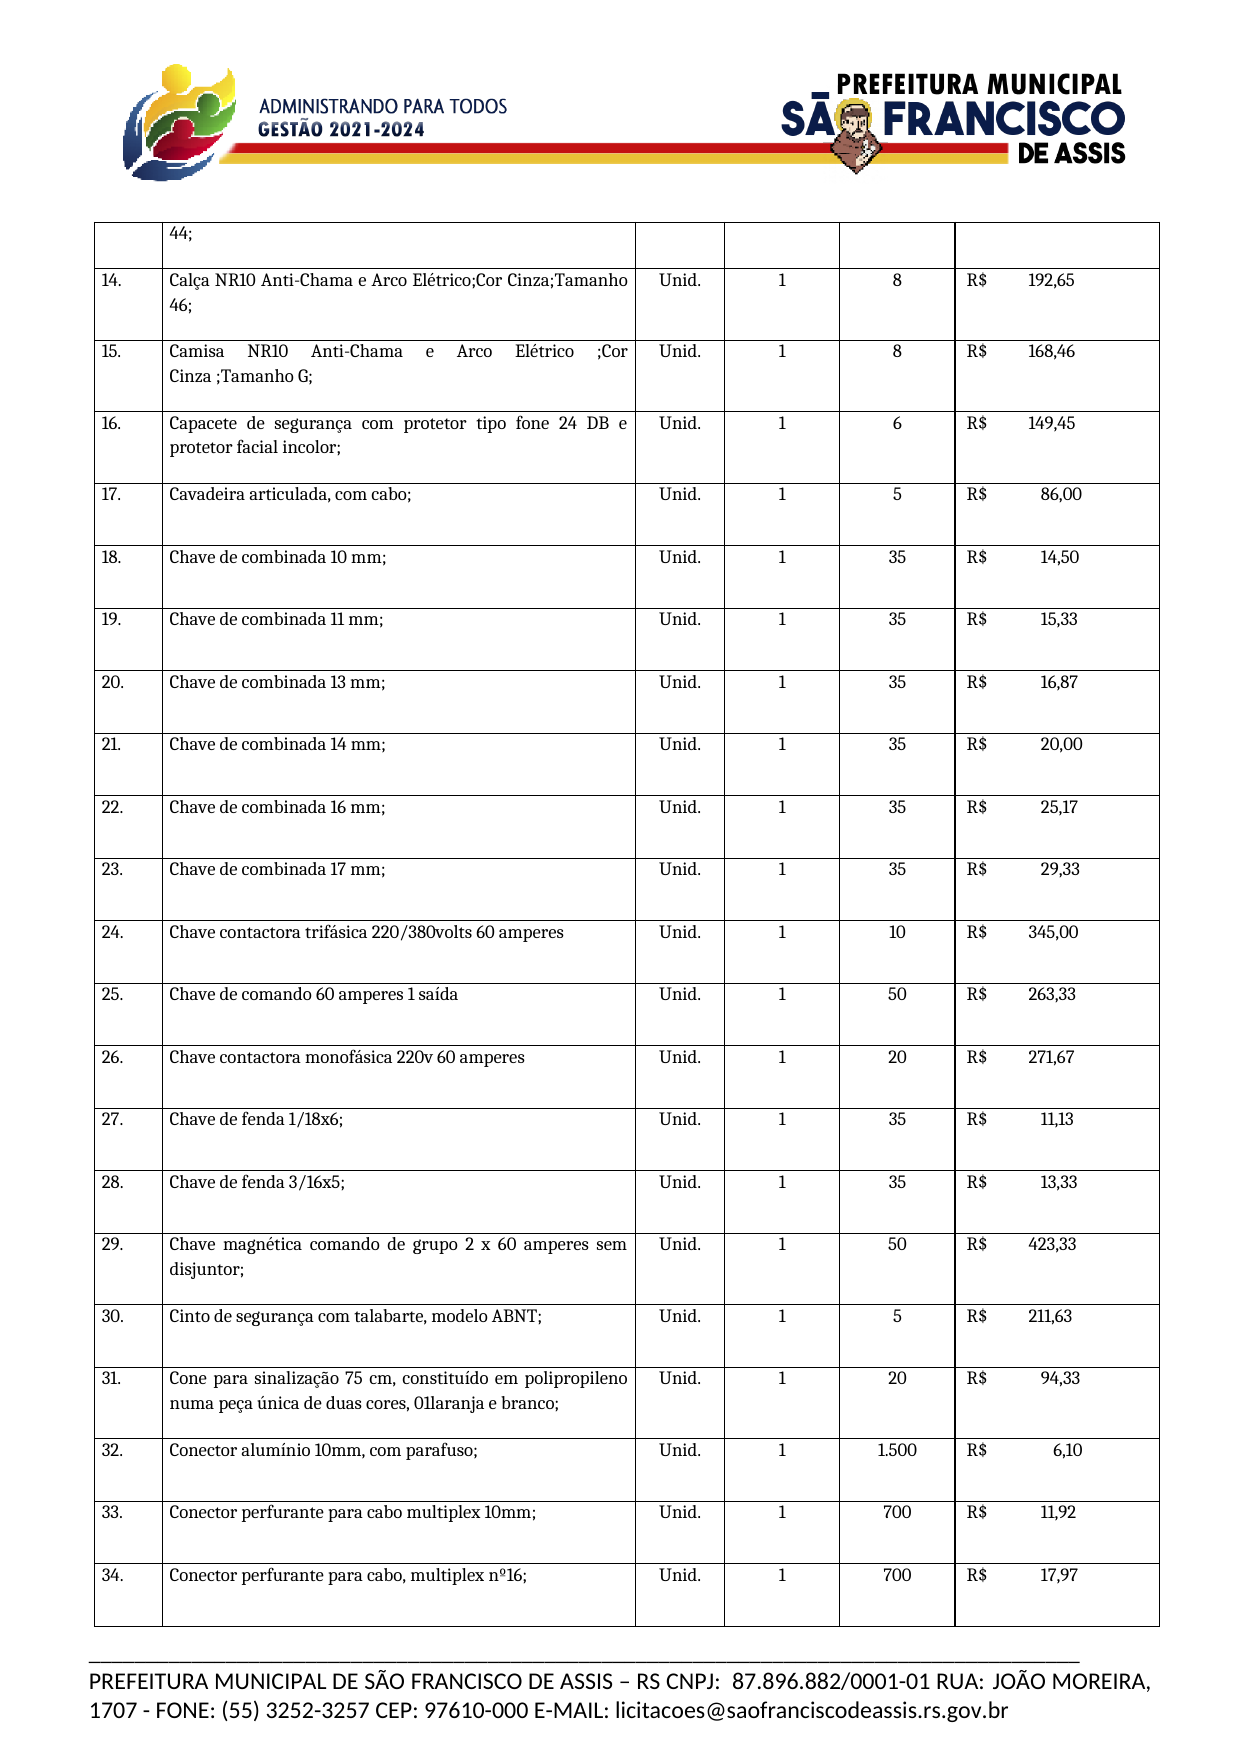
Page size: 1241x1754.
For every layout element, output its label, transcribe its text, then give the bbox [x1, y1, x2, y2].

table_cell 1 [725, 269, 839, 340]
table_cell Unid. [636, 921, 724, 983]
table_cell Chave de combinada 11 mm; [163, 609, 635, 670]
table_cell 8 [840, 341, 954, 411]
table_cell 35 [840, 1109, 954, 1170]
table_cell R$ 14,50 [956, 546, 1159, 608]
table_cell Unid. [636, 609, 724, 670]
table_cell R$ 16,87 [956, 671, 1159, 733]
table_cell 35 [840, 734, 954, 795]
table_cell 1 [725, 796, 839, 858]
table_cell 23. [95, 859, 162, 920]
table_cell 20 [840, 1046, 954, 1108]
table_cell 1 [725, 1368, 839, 1438]
table_cell 44; [163, 223, 635, 268]
table_cell R$ 149,45 [956, 412, 1159, 483]
table_cell 34. [95, 1564, 162, 1626]
table_cell 24. [95, 921, 162, 983]
table_cell Cavadeira articulada, com cabo; [163, 484, 635, 545]
table_cell [95, 223, 162, 268]
table_cell Unid. [636, 1564, 724, 1626]
table_cell 30. [95, 1305, 162, 1367]
table_cell Chave de fenda 3/16x5; [163, 1171, 635, 1233]
table_cell Unid. [636, 1234, 724, 1304]
table_cell 5 [840, 484, 954, 545]
table_cell 1 [725, 1502, 839, 1563]
table_cell 5 [840, 1305, 954, 1367]
table_cell 32. [95, 1439, 162, 1501]
table_cell 33. [95, 1502, 162, 1563]
table_cell 21. [95, 734, 162, 795]
table_cell Unid. [636, 484, 724, 545]
table_cell 1 [725, 341, 839, 411]
table_cell 1 [725, 1046, 839, 1108]
table_cell 22. [95, 796, 162, 858]
table_cell R$ 13,33 [956, 1171, 1159, 1233]
table_cell R$ 15,33 [956, 609, 1159, 670]
table_cell 1 [725, 859, 839, 920]
table_cell 26. [95, 1046, 162, 1108]
table_cell Unid. [636, 1502, 724, 1563]
table_cell Capacete de segurança com protetor tipo fone 24 DB e protetor facial incolor; [163, 412, 635, 483]
table_cell R$ 94,33 [956, 1368, 1159, 1438]
table_cell [840, 223, 954, 268]
table_cell Chave de fenda 1/18x6; [163, 1109, 635, 1170]
table_cell 1 [725, 546, 839, 608]
table_cell Cone para sinalização 75 cm, constituído em polipropileno numa peça única de duas cores, 01laranja e branco; [163, 1368, 635, 1438]
table_cell 1 [725, 1234, 839, 1304]
table_cell Unid. [636, 269, 724, 340]
table_cell R$ 29,33 [956, 859, 1159, 920]
table_cell Camisa NR10 Anti-Chama e Arco Elétrico ;Cor Cinza ;Tamanho G; [163, 341, 635, 411]
table_cell 50 [840, 1234, 954, 1304]
table_cell Unid. [636, 1368, 724, 1438]
table_cell 16. [95, 412, 162, 483]
table_cell R$ 25,17 [956, 796, 1159, 858]
table_cell 6 [840, 412, 954, 483]
table_cell Unid. [636, 1046, 724, 1108]
table_cell 31. [95, 1368, 162, 1438]
table_cell 1.500 [840, 1439, 954, 1501]
table_cell 20 [840, 1368, 954, 1438]
table_cell 1 [725, 1439, 839, 1501]
table_cell R$ 345,00 [956, 921, 1159, 983]
table_cell 15. [95, 341, 162, 411]
table_cell R$ 168,46 [956, 341, 1159, 411]
table_cell 1 [725, 921, 839, 983]
table_cell R$ 271,67 [956, 1046, 1159, 1108]
table_cell 1 [725, 1109, 839, 1170]
table_cell 35 [840, 859, 954, 920]
table_cell R$ 192,65 [956, 269, 1159, 340]
table_cell R$ 423,33 [956, 1234, 1159, 1304]
table_cell Conector perfurante para cabo multiplex 10mm; [163, 1502, 635, 1563]
table_cell 1 [725, 1305, 839, 1367]
table_cell Unid. [636, 796, 724, 858]
table_cell 1 [725, 671, 839, 733]
table_cell R$ 11,13 [956, 1109, 1159, 1170]
table_cell 14. [95, 269, 162, 340]
table_cell Unid. [636, 1439, 724, 1501]
table_cell Cinto de segurança com talabarte, modelo ABNT; [163, 1305, 635, 1367]
table_cell [636, 223, 724, 268]
table_cell 10 [840, 921, 954, 983]
table_cell Chave de combinada 16 mm; [163, 796, 635, 858]
table_cell 28. [95, 1171, 162, 1233]
table_cell 20. [95, 671, 162, 733]
table_cell 700 [840, 1564, 954, 1626]
table_cell R$ 86,00 [956, 484, 1159, 545]
table_cell 35 [840, 609, 954, 670]
table_cell R$ 17,97 [956, 1564, 1159, 1626]
table_cell R$ 6,10 [956, 1439, 1159, 1501]
table_cell Chave de combinada 10 mm; [163, 546, 635, 608]
table_cell Conector alumínio 10mm, com parafuso; [163, 1439, 635, 1501]
table_cell Chave de comando 60 amperes 1 saída [163, 984, 635, 1045]
table_cell R$ 263,33 [956, 984, 1159, 1045]
table_cell Chave contactora trifásica 220/380volts 60 amperes [163, 921, 635, 983]
table_cell 19. [95, 609, 162, 670]
table_cell Chave de combinada 14 mm; [163, 734, 635, 795]
table_cell [725, 223, 839, 268]
table_cell Chave magnética comando de grupo 2 x 60 amperes sem disjuntor; [163, 1234, 635, 1304]
table_cell Chave de combinada 13 mm; [163, 671, 635, 733]
table_cell 35 [840, 671, 954, 733]
table_cell R$ 11,92 [956, 1502, 1159, 1563]
table_cell 8 [840, 269, 954, 340]
table_cell 1 [725, 484, 839, 545]
table_cell Unid. [636, 859, 724, 920]
table_cell 1 [725, 734, 839, 795]
table_cell 1 [725, 412, 839, 483]
table_cell 1 [725, 609, 839, 670]
table_cell [956, 223, 1159, 268]
table_cell Unid. [636, 671, 724, 733]
table_cell 35 [840, 796, 954, 858]
table_cell Unid. [636, 1109, 724, 1170]
table_cell R$ 211,63 [956, 1305, 1159, 1367]
table_cell Calça NR10 Anti-Chama e Arco Elétrico;Cor Cinza;Tamanho 46; [163, 269, 635, 340]
table_cell R$ 20,00 [956, 734, 1159, 795]
table_cell 1 [725, 984, 839, 1045]
table_cell 50 [840, 984, 954, 1045]
table_cell 700 [840, 1502, 954, 1563]
table_cell Unid. [636, 412, 724, 483]
table_cell Conector perfurante para cabo, multiplex nº16; [163, 1564, 635, 1626]
table_cell Unid. [636, 984, 724, 1045]
table_cell 1 [725, 1171, 839, 1233]
table_cell 18. [95, 546, 162, 608]
table_cell Chave de combinada 17 mm; [163, 859, 635, 920]
table_cell 35 [840, 1171, 954, 1233]
table_cell 25. [95, 984, 162, 1045]
table_cell Unid. [636, 1305, 724, 1367]
table_cell Unid. [636, 734, 724, 795]
table_cell 35 [840, 546, 954, 608]
table_cell 29. [95, 1234, 162, 1304]
table_cell Unid. [636, 341, 724, 411]
table_cell 27. [95, 1109, 162, 1170]
table_cell 17. [95, 484, 162, 545]
table_cell 1 [725, 1564, 839, 1626]
table_cell Unid. [636, 1171, 724, 1233]
table_cell Unid. [636, 546, 724, 608]
table_cell Chave contactora monofásica 220v 60 amperes [163, 1046, 635, 1108]
